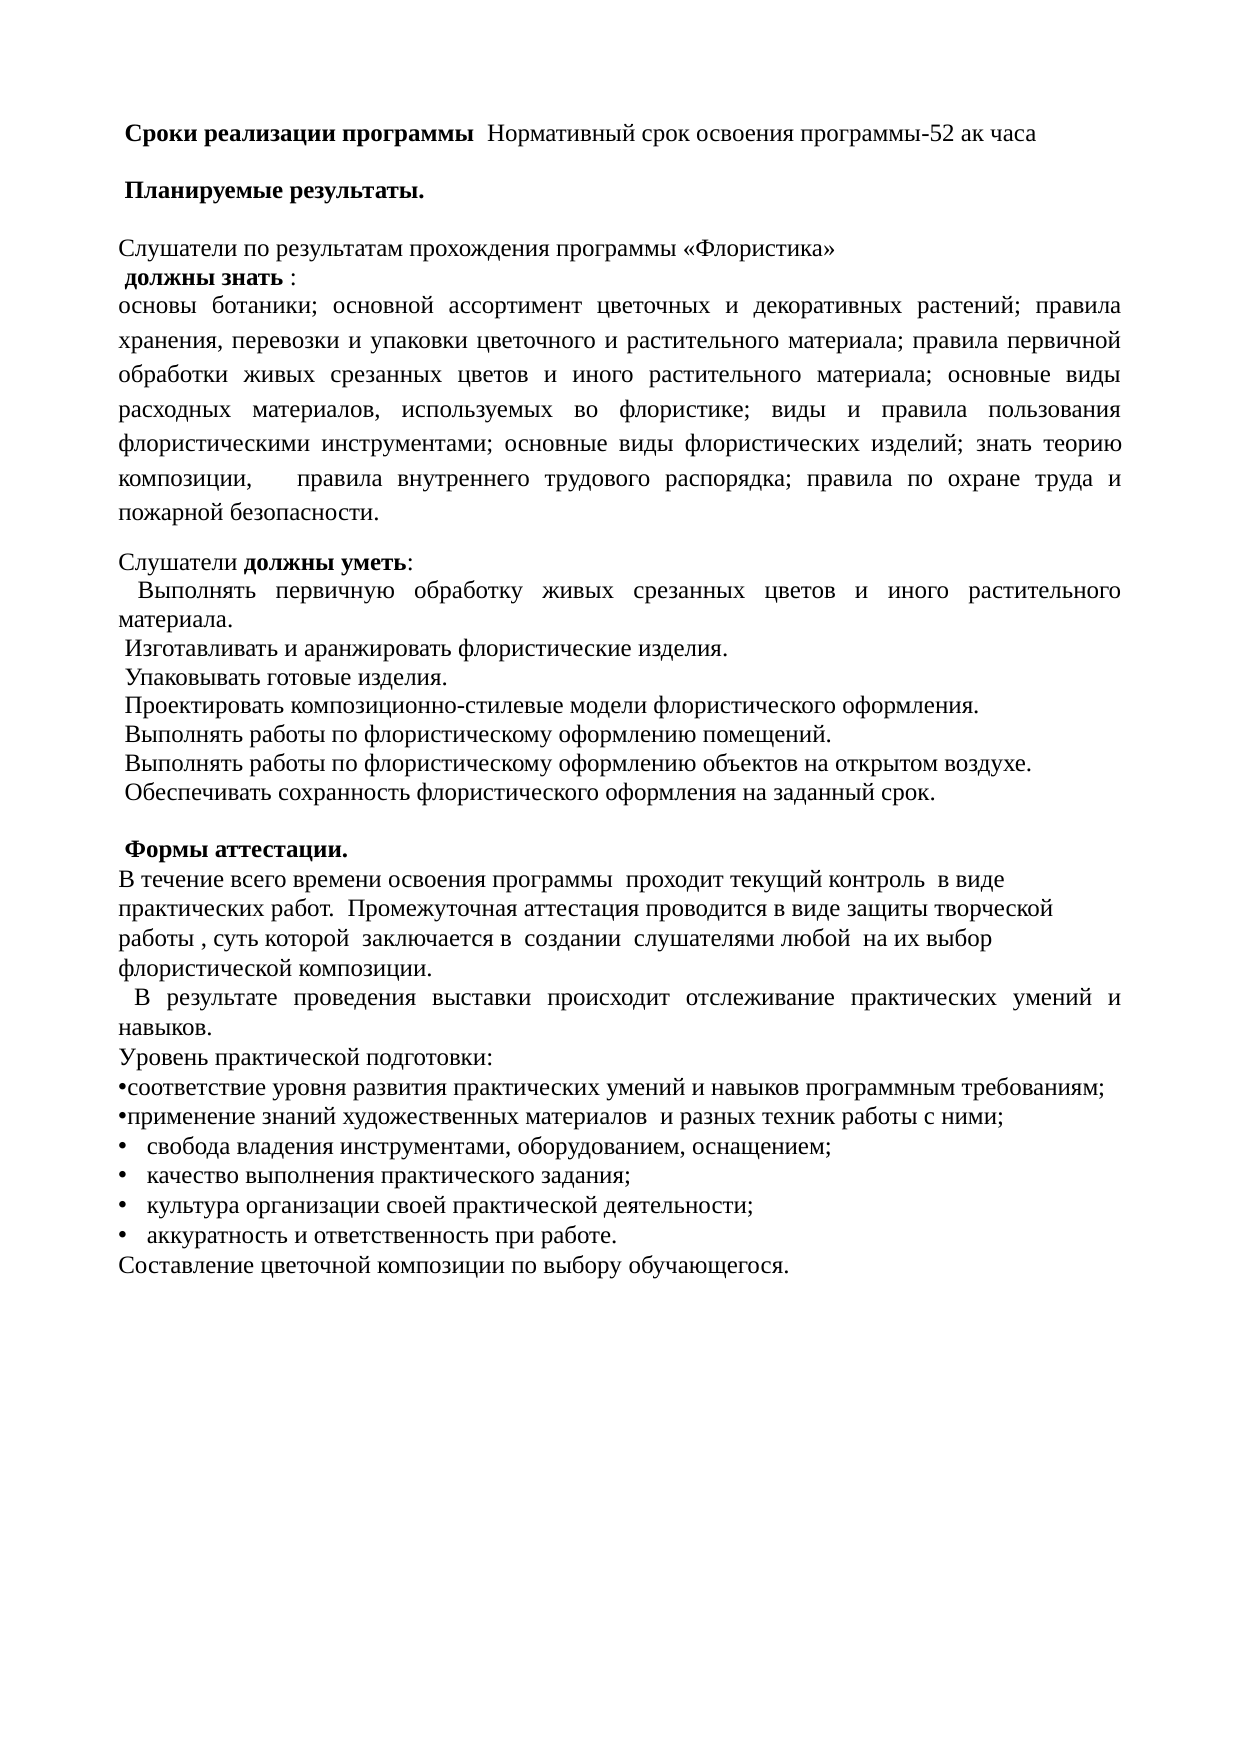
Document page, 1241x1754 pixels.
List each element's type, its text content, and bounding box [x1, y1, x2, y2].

text Слушатели по результатам прохождения программы «Флористика» [118, 233, 1122, 262]
list соответствие уровня развития практических умений и навыков программным требованиям; [118, 1071, 1122, 1100]
text В течение всего времени освоения программы проходит текущий контроль в виде практических работ. Промежуточная аттестация проводится в виде защиты творческой работы , суть которой заключается в создании слушателями любой на их выбор флористической композиции. [118, 863, 1122, 982]
list применение знаний художественных материалов и разных техник работы с ними; [118, 1100, 1122, 1130]
text Сроки реализации программы Нормативный срок освоения программы-52 ак часа [118, 118, 1122, 147]
text должны знать : [118, 262, 1122, 291]
list аккуратность и ответственность при работе. [118, 1219, 1122, 1249]
text Формы аттестации. [118, 834, 1122, 863]
text Выполнять работы по флористическому оформлению помещений. [118, 719, 1122, 748]
text В результате проведения выставки происходит отслеживание практических умений и навыков. [118, 982, 1122, 1041]
text Упаковывать готовые изделия. [118, 662, 1122, 690]
text Изготавливать и аранжировать флористические изделия. [118, 633, 1122, 662]
text Составление цветочной композиции по выбору обучающегося. [118, 1249, 1122, 1278]
text Слушатели должны уметь: [118, 547, 1122, 575]
text Планируемые результаты. [118, 176, 1122, 204]
list качество выполнения практического задания; [118, 1160, 1122, 1189]
text Выполнять работы по флористическому оформлению объектов на открытом воздухе. [118, 748, 1122, 777]
text основы ботаники; основной ассортимент цветочных и декоративных растений; правила хранения, перевозки и упаковки цветочного и растительного материала; правила первичной обработки живых срезанных цветов и иного растительного материала; основные виды расходных материалов, используемых во флористике; виды и правила пользования флористическими инструментами; основные виды флористических изделий; знать теорию композиции, правила внутреннего трудового распорядка; правила по охране труда и пожарной безопасности. [118, 291, 1122, 526]
text Уровень практической подготовки: [118, 1041, 1122, 1071]
text Проектировать композиционно-стилевые модели флористического оформления. [118, 690, 1122, 719]
text Выполнять первичную обработку живых срезанных цветов и иного растительного материала. [118, 575, 1122, 633]
list культура организации своей практической деятельности; [118, 1189, 1122, 1219]
text Обеспечивать сохранность флористического оформления на заданный срок. [118, 777, 1122, 805]
list свобода владения инструментами, оборудованием, оснащением; [118, 1130, 1122, 1160]
